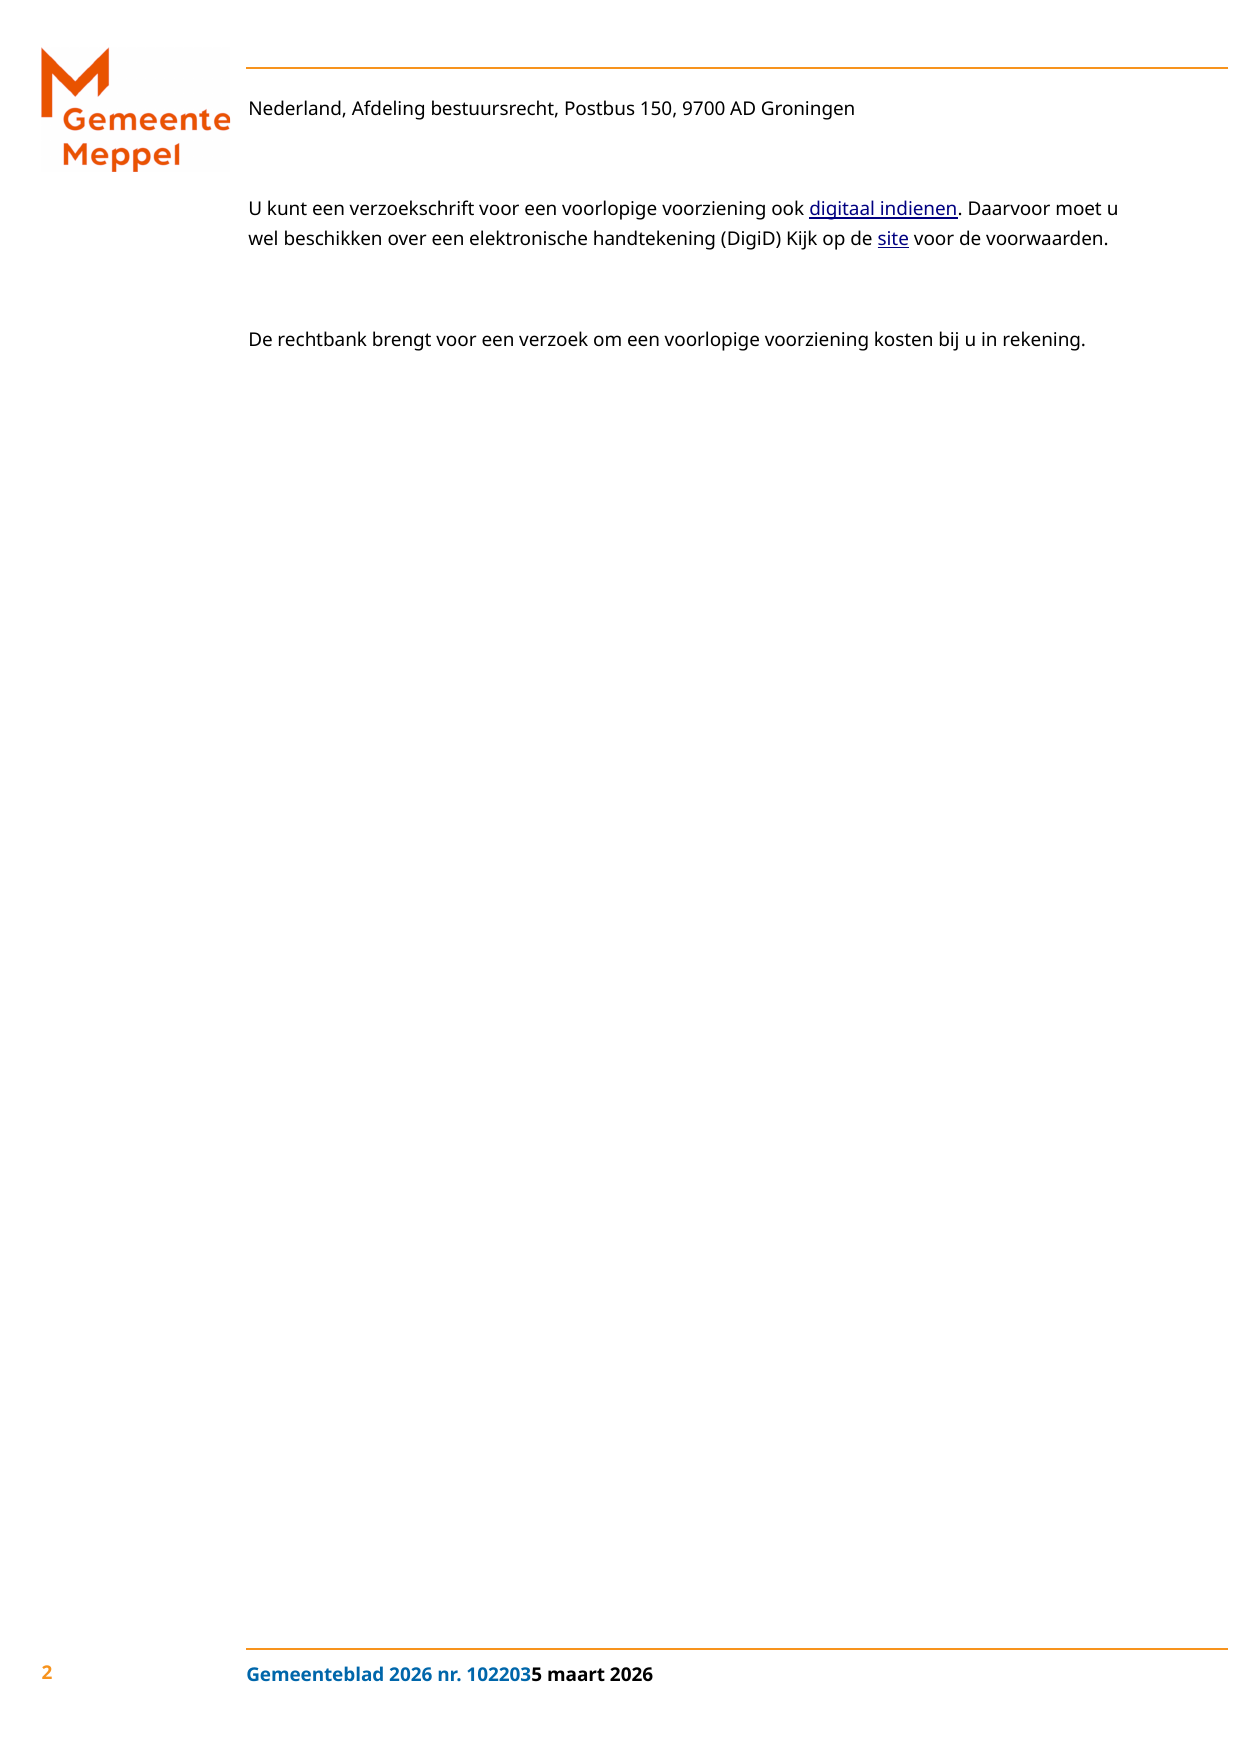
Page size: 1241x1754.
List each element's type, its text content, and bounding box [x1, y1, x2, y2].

text De rechtbank brengt voor een verzoek om een voorlopige voorziening kosten bij u in rekening. [248, 326, 1152, 352]
text U kunt een verzoekschrift voor een voorlopige voorziening ook digitaal indienen. Daarvoor moet u wel beschikken over een elektronische handtekening (DigiD) Kijk op de site voor de voorwaarden. [248, 196, 1152, 251]
text Nederland, Afdeling bestuursrecht, Postbus 150, 9700 AD Groningen [248, 95, 1152, 121]
picture [41, 47, 231, 172]
